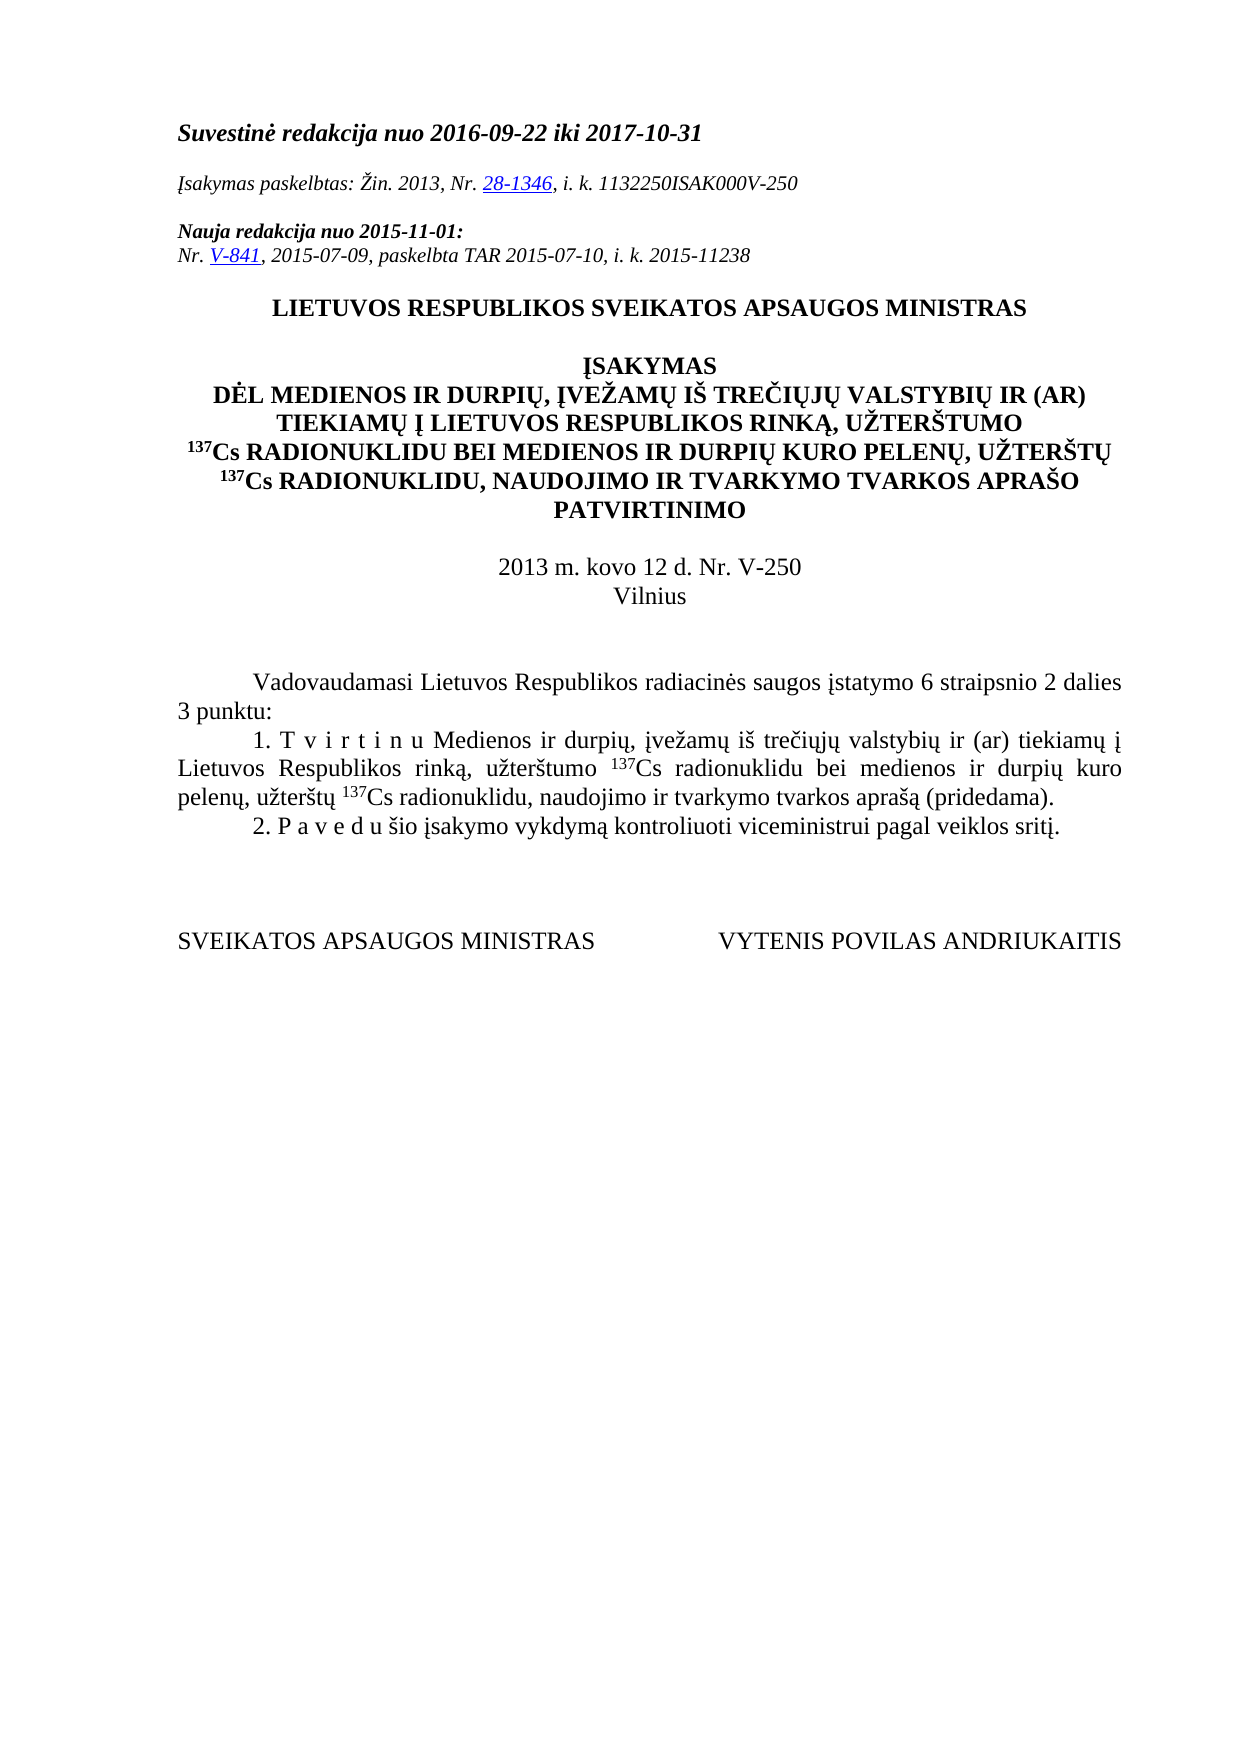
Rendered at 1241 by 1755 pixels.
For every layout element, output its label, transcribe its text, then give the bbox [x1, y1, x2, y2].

text Vilnius [177, 581, 1122, 610]
text Suvestinė redakcija nuo 2016-09-22 iki 2017-10-31 [177, 118, 1122, 147]
text Vadovaudamasi Lietuvos Respublikos radiacinės saugos įstatymo 6 straipsnio 2 dalies 3 punktu: [177, 667, 1122, 725]
text 2. P a v e d u šio įsakymo vykdymą kontroliuoti viceministrui pagal veiklos sritį. [177, 811, 1122, 840]
text 1. T v i r t i n u Medienos ir durpių, įvežamų iš trečiųjų valstybių ir (ar) tiekiamų į Lietuvos Respublikos rinką, užterštumo 137Cs radionuklidu bei medienos ir durpių kuro pelenų, užterštų 137Cs radionuklidu, naudojimo ir tvarkymo tvarkos aprašą (pridedama). [177, 725, 1122, 811]
text ĮSAKYMAS [177, 351, 1122, 380]
text 2013 m. kovo 12 d. Nr. V-250 [177, 552, 1122, 581]
text LIETUVOS RESPUBLIKOS SVEIKATOS APSAUGOS MINISTRAS [177, 293, 1122, 322]
text Nauja redakcija nuo 2015-11-01: [177, 219, 1122, 243]
text Įsakymas paskelbtas: Žin. 2013, Nr. 28-1346, i. k. 1132250ISAK000V-250 [177, 171, 1122, 195]
text DĖL MEDIENOS IR DURPIŲ, ĮVEŽAMŲ iš trečiųjų VALSTYBIŲ IR (AR) TIEKIAMŲ Į LIETUVOS RESPUBLIKOS RINKĄ, UŽTERŠTUMO 137Cs RADIONUKLIDU BEI MEDIENOS IR DURPIŲ KURO PELENŲ, užterštŲ 137Cs RADIONUKLIDU, NAUDOJIMO IR TVARKYMO TVARKOS APRAŠO PATVIRTINIMO [177, 380, 1122, 523]
text Nr. V-841, 2015-07-09, paskelbta TAR 2015-07-10, i. k. 2015-11238 [177, 243, 1122, 267]
text SVEIKATOS APSAUGOS MINISTRAS VYTENIS POVILAS ANDRIUKAITIS [177, 926, 1122, 955]
